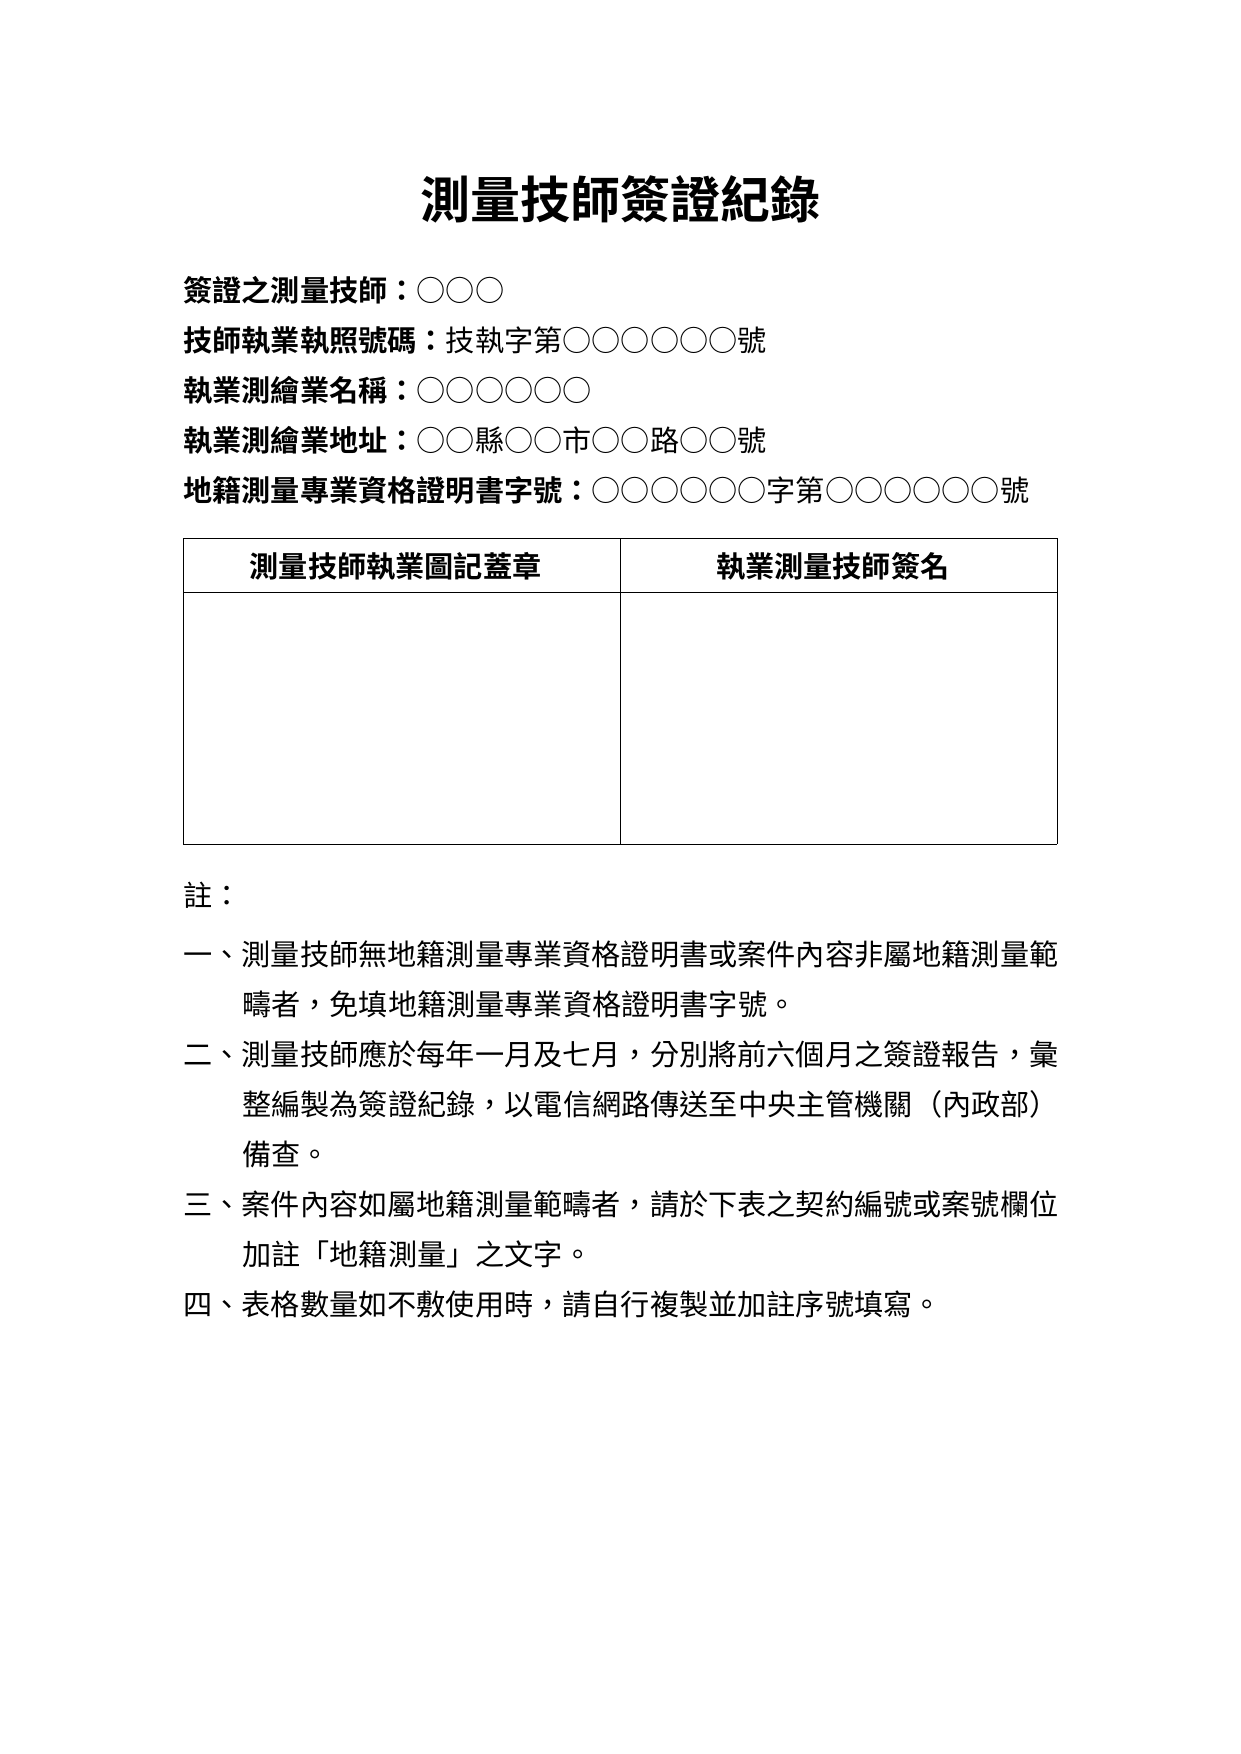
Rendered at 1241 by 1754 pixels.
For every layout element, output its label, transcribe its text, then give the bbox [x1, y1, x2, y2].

table_cell [184, 593, 620, 844]
text 三、案件內容如屬地籍測量範疇者，請於下表之契約編號或案號欄位加註「地籍測量」之文字。 [183, 1174, 1075, 1274]
text 測量技師簽證紀錄 [183, 160, 1057, 232]
text 執業測繪業名稱：○○○○○○ [183, 359, 1057, 409]
text 執業測繪業地址：○○縣○○市○○路○○號 [183, 409, 1057, 459]
text 地籍測量專業資格證明書字號：○○○○○○字第○○○○○○號 [183, 459, 1057, 509]
table_cell [621, 593, 1057, 844]
text 註： [183, 873, 1057, 915]
text 二、測量技師應於每年一月及七月，分別將前六個月之簽證報告，彙整編製為簽證紀錄，以電信網路傳送至中央主管機關（內政部）備查。 [183, 1024, 1075, 1174]
text 技師執業執照號碼：技執字第○○○○○○號 [183, 309, 1057, 359]
text 一、測量技師無地籍測量專業資格證明書或案件內容非屬地籍測量範疇者，免填地籍測量專業資格證明書字號。 [183, 924, 1069, 1024]
text 四、表格數量如不敷使用時，請自行複製並加註序號填寫。 [183, 1274, 1057, 1324]
table_header 執業測量技師簽名 [621, 539, 1057, 592]
text 簽證之測量技師：○○○ [183, 259, 1057, 309]
table_header 測量技師執業圖記蓋章 [184, 539, 620, 592]
